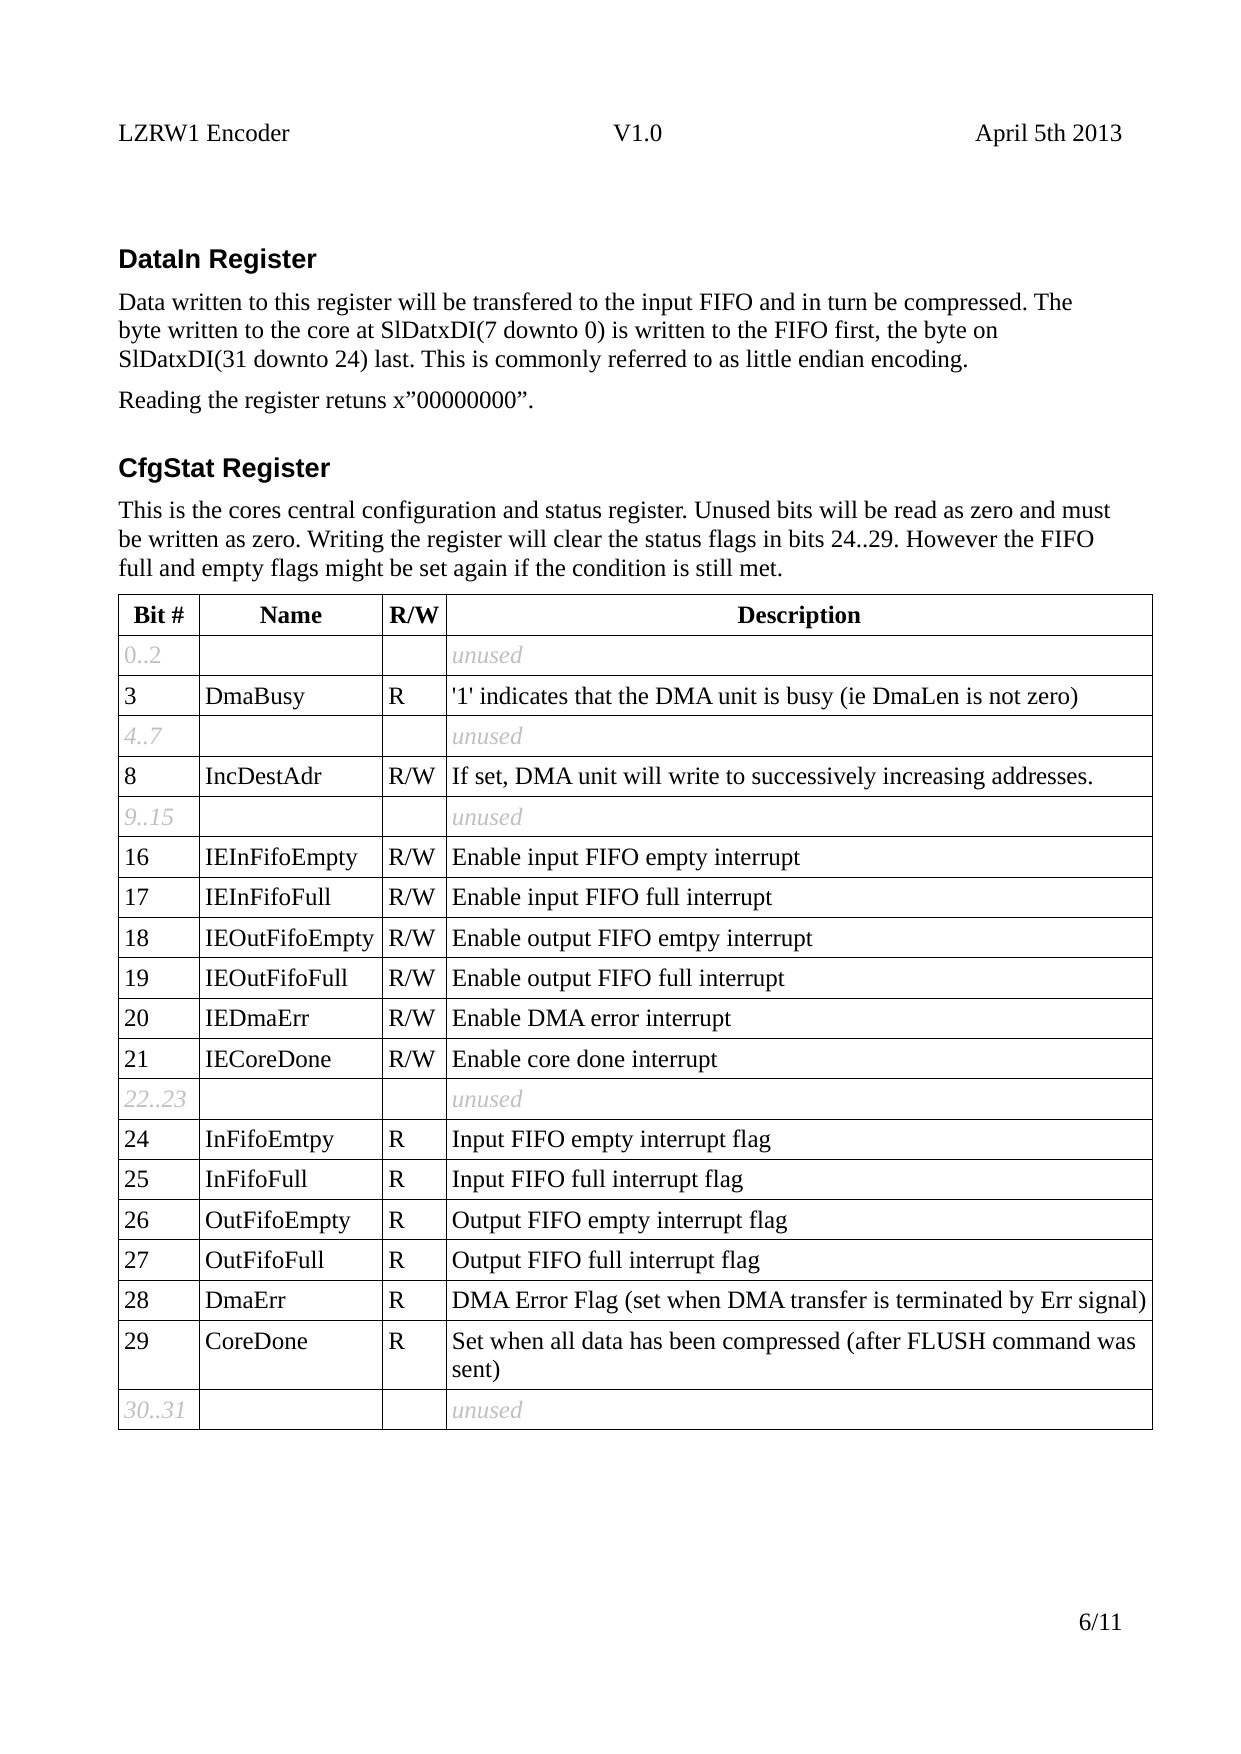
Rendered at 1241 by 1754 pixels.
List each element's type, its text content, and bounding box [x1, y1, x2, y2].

subtitle DataIn Register [118, 243, 1122, 274]
table_cell 28 [119, 1281, 199, 1320]
table_cell IEInFifoEmpty [200, 837, 382, 877]
table_cell CoreDone [200, 1321, 382, 1389]
table_cell R [383, 1200, 446, 1239]
table_cell [383, 797, 446, 836]
table_cell Enable input FIFO full interrupt [447, 878, 1152, 917]
table_cell OutFifoEmpty [200, 1200, 382, 1239]
table_cell 30..31 [119, 1390, 199, 1429]
table_cell R/W [383, 958, 446, 997]
table_cell R [383, 676, 446, 715]
table_cell 21 [119, 1039, 199, 1078]
table_cell R [383, 1281, 446, 1320]
table_cell 29 [119, 1321, 199, 1389]
table_cell R [383, 1120, 446, 1159]
table_cell IEDmaErr [200, 999, 382, 1038]
table_cell R/W [383, 1039, 446, 1078]
table_header Description [447, 595, 1152, 635]
table_cell 0..2 [119, 636, 199, 675]
table_cell Output FIFO full interrupt flag [447, 1240, 1152, 1280]
table_cell R/W [383, 999, 446, 1038]
table_cell Enable output FIFO full interrupt [447, 958, 1152, 997]
table_cell [383, 1079, 446, 1118]
table_cell 19 [119, 958, 199, 997]
table_cell 27 [119, 1240, 199, 1280]
table_cell [200, 1390, 382, 1429]
table_cell '1' indicates that the DMA unit is busy (ie DmaLen is not zero) [447, 676, 1152, 715]
table_cell IEOutFifoFull [200, 958, 382, 997]
table_cell [383, 716, 446, 756]
text This is the cores central configuration and status register. Unused bits will be read as zero and must be written as zero. Writing the register will clear the status flags in bits 24..29. However the FIFO full and empty flags might be set again if the condition is still met. [118, 496, 1122, 582]
table_cell [200, 1079, 382, 1118]
table_cell unused [447, 636, 1152, 675]
table_cell DMA Error Flag (set when DMA transfer is terminated by Err signal) [447, 1281, 1152, 1320]
table_cell R/W [383, 757, 446, 796]
table_cell Output FIFO empty interrupt flag [447, 1200, 1152, 1239]
table_cell R [383, 1160, 446, 1199]
table_cell R/W [383, 878, 446, 917]
table_cell Input FIFO empty interrupt flag [447, 1120, 1152, 1159]
table_cell unused [447, 1390, 1152, 1429]
table_cell R [383, 1240, 446, 1280]
table_cell unused [447, 1079, 1152, 1118]
table_cell Input FIFO full interrupt flag [447, 1160, 1152, 1199]
table_cell IEInFifoFull [200, 878, 382, 917]
table_cell Enable input FIFO empty interrupt [447, 837, 1152, 877]
table_cell If set, DMA unit will write to successively increasing addresses. [447, 757, 1152, 796]
table_cell 8 [119, 757, 199, 796]
table_cell 3 [119, 676, 199, 715]
table_cell R [383, 1321, 446, 1389]
table_header Name [200, 595, 382, 635]
table_cell 25 [119, 1160, 199, 1199]
table_cell DmaErr [200, 1281, 382, 1320]
table_cell OutFifoFull [200, 1240, 382, 1280]
table_cell [200, 716, 382, 756]
table_header Bit # [119, 595, 199, 635]
table_cell [200, 797, 382, 836]
table_cell Enable DMA error interrupt [447, 999, 1152, 1038]
table_cell Enable core done interrupt [447, 1039, 1152, 1078]
text Data written to this register will be transfered to the input FIFO and in turn be compressed. The byte written to the core at SlDatxDI(7 downto 0) is written to the FIFO first, the byte on SlDatxDI(31 downto 24) last. This is commonly referred to as little endian encoding. [118, 287, 1122, 373]
text Reading the register retuns x”00000000”. [118, 386, 1122, 414]
table_cell DmaBusy [200, 676, 382, 715]
subtitle CfgStat Register [118, 452, 1122, 483]
table_cell 26 [119, 1200, 199, 1239]
table_cell IECoreDone [200, 1039, 382, 1078]
table_cell 9..15 [119, 797, 199, 836]
table_cell 20 [119, 999, 199, 1038]
table_cell 22..23 [119, 1079, 199, 1118]
table_cell IncDestAdr [200, 757, 382, 796]
table_cell Set when all data has been compressed (after FLUSH command was sent) [447, 1321, 1152, 1389]
table_cell R/W [383, 837, 446, 877]
table_cell InFifoEmtpy [200, 1120, 382, 1159]
table_cell 16 [119, 837, 199, 877]
table_cell R/W [383, 918, 446, 957]
table_cell 4..7 [119, 716, 199, 756]
table_header R/W [383, 595, 446, 635]
table_cell [383, 636, 446, 675]
table_cell unused [447, 797, 1152, 836]
table_cell 24 [119, 1120, 199, 1159]
table_cell [383, 1390, 446, 1429]
table_cell InFifoFull [200, 1160, 382, 1199]
table_cell [200, 636, 382, 675]
table_cell 17 [119, 878, 199, 917]
table_cell 18 [119, 918, 199, 957]
table_cell IEOutFifoEmpty [200, 918, 382, 957]
table_cell Enable output FIFO emtpy interrupt [447, 918, 1152, 957]
table_cell unused [447, 716, 1152, 756]
